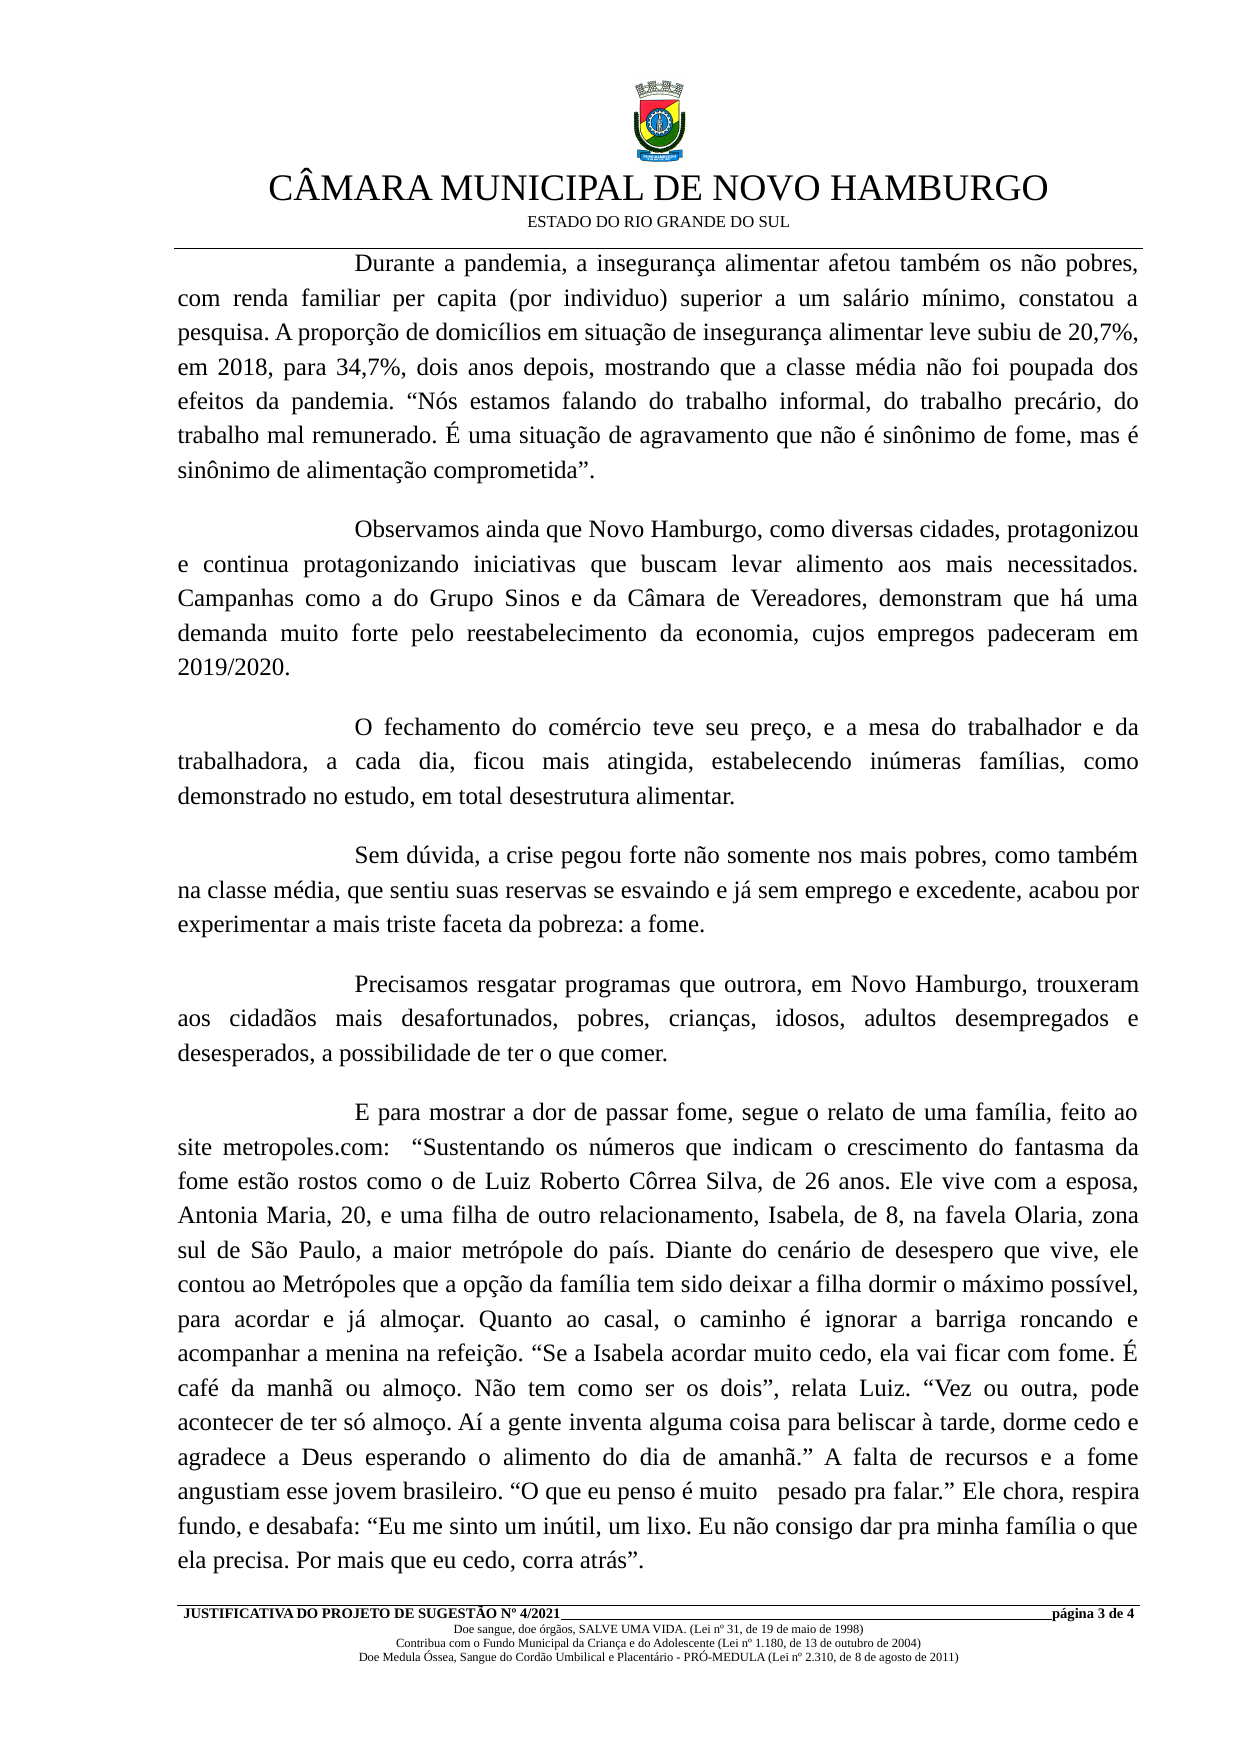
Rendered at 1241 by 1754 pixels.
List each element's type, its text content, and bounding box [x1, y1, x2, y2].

text O fechamento do comércio teve seu preço, e a mesa do trabalhador e da trabalhadora, a cada dia, ficou mais atingida, estabelecendo inúmeras famílias, como demonstrado no estudo, em total desestrutura alimentar. [177, 712, 1140, 809]
text E para mostrar a dor de passar fome, segue o relato de uma família, feito ao site metropoles.com: “Sustentando os números que indicam o crescimento do fantasma da fome estão rostos como o de Luiz Roberto Côrrea Silva, de 26 anos. Ele vive com a esposa, Antonia Maria, 20, e uma filha de outro relacionamento, Isabela, de 8, na favela Olaria, zona sul de São Paulo, a maior metrópole do país. Diante do cenário de desespero que vive, ele contou ao Metrópoles que a opção da família tem sido deixar a filha dormir o máximo possível, para acordar e já almoçar. Quanto ao casal, o caminho é ignorar a barriga roncando e acompanhar a menina na refeição. “Se a Isabela acordar muito cedo, ela vai ficar com fome. É café da manhã ou almoço. Não tem como ser os dois”, relata Luiz. “Vez ou outra, pode acontecer de ter só almoço. Aí a gente inventa alguma coisa para beliscar à tarde, dorme cedo e agradece a Deus esperando o alimento do dia de amanhã.” A falta de recursos e a fome angustiam esse jovem brasileiro. “O que eu penso é muito pesado pra falar.” Ele chora, respira fundo, e desabafa: “Eu me sinto um inútil, um lixo. Eu não consigo dar pra minha família o que ela precisa. Por mais que eu cedo, corra atrás”. [177, 1097, 1140, 1574]
text Precisamos resgatar programas que outrora, em Novo Hamburgo, trouxeram aos cidadãos mais desafortunados, pobres, crianças, idosos, adultos desempregados e desesperados, a possibilidade de ter o que comer. [177, 969, 1140, 1066]
text Observamos ainda que Novo Hamburgo, como diversas cidades, protagonizou e continua protagonizando iniciativas que buscam levar alimento aos mais necessitados. Campanhas como a do Grupo Sinos e da Câmara de Vereadores, demonstram que há uma demanda muito forte pelo reestabelecimento da economia, cujos empregos padeceram em 2019/2020. [177, 514, 1140, 681]
text Sem dúvida, a crise pegou forte não somente nos mais pobres, como também na classe média, que sentiu suas reservas se esvaindo e já sem emprego e excedente, acabou por experimentar a mais triste faceta da pobreza: a fome. [177, 840, 1140, 938]
picture [629, 75, 688, 166]
text Durante a pandemia, a insegurança alimentar afetou também os não pobres, com renda familiar per capita (por individuo) superior a um salário mínimo, constatou a pesquisa. A proporção de domicílios em situação de insegurança alimentar leve subiu de 20,7%, em 2018, para 34,7%, dois anos depois, mostrando que a classe média não foi poupada dos efeitos da pandemia. “Nós estamos falando do trabalho informal, do trabalho precário, do trabalho mal remunerado. É uma situação de agravamento que não é sinônimo de fome, mas é sinônimo de alimentação comprometida”. [177, 249, 1140, 484]
